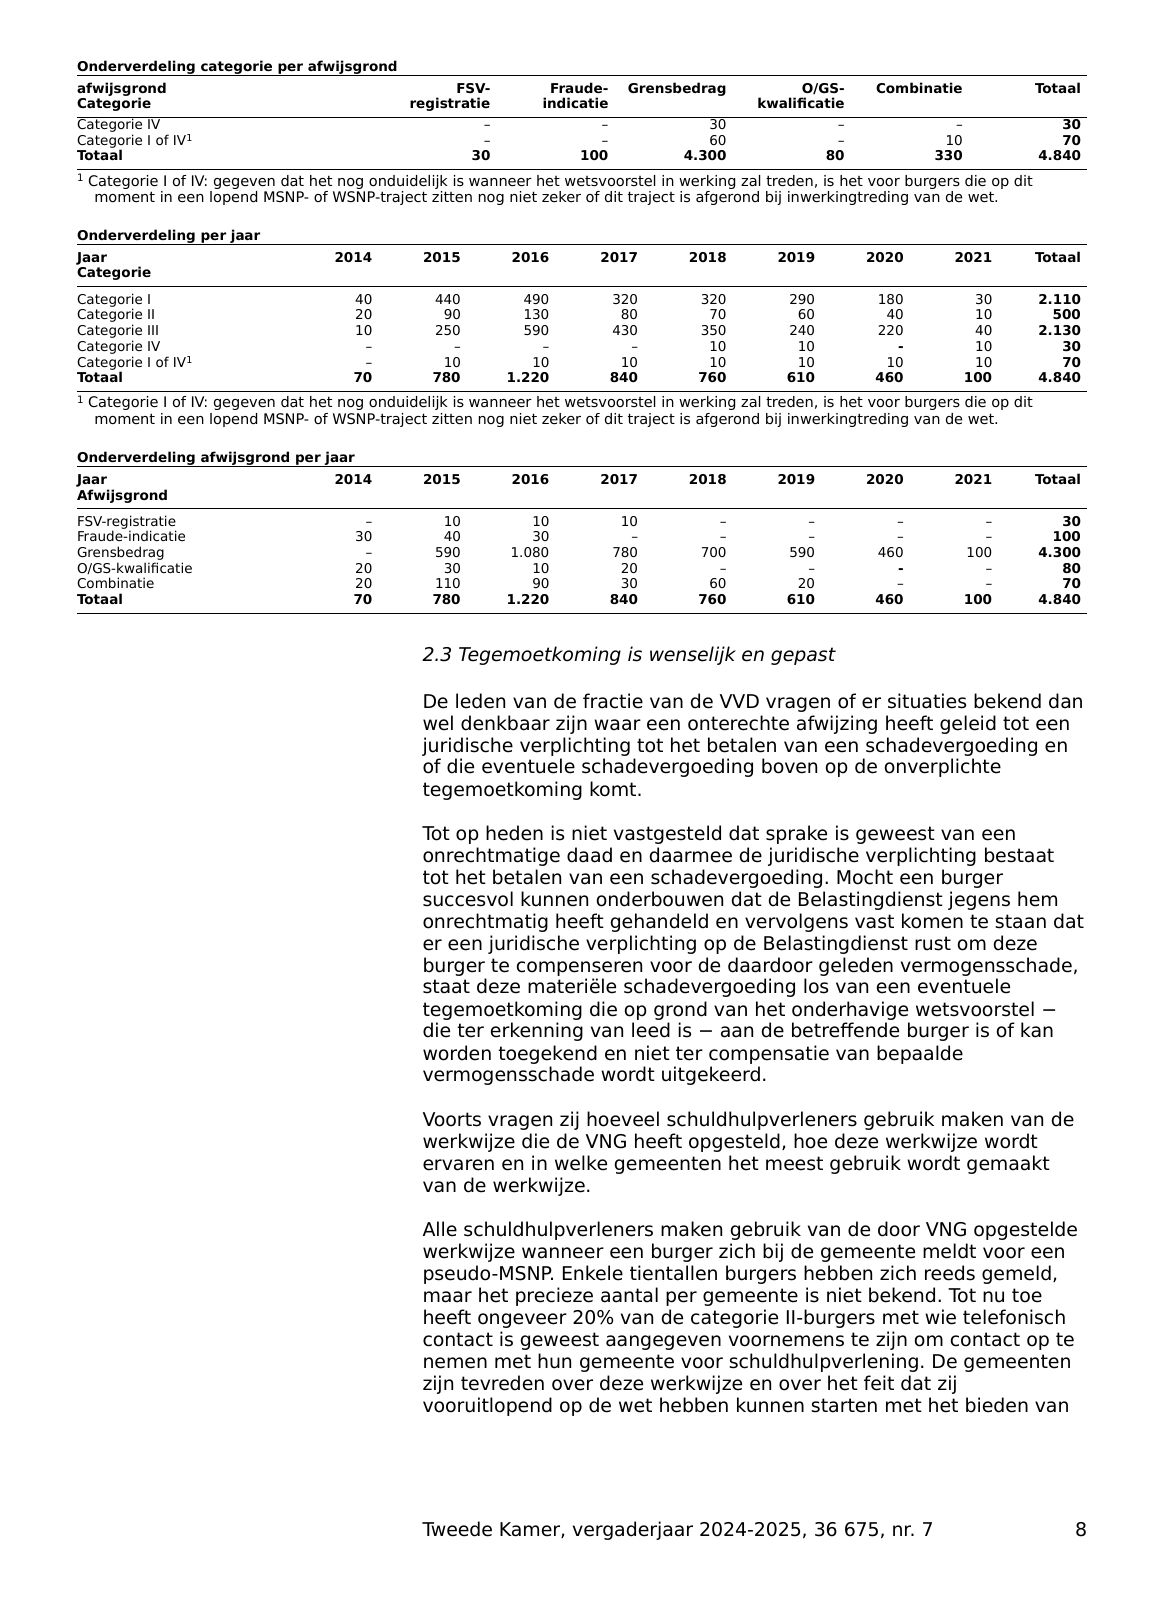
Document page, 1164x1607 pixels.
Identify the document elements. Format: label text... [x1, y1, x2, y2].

table_cell 590 [732, 545, 821, 561]
table_cell – [289, 509, 378, 529]
table_cell – [378, 133, 496, 148]
table_cell 2.110 [998, 287, 1087, 307]
table_cell 20 [732, 576, 821, 592]
table_cell 80 [998, 561, 1087, 576]
table_cell 2014 [289, 245, 378, 286]
table_cell 30 [289, 529, 378, 545]
table_cell 70 [289, 370, 378, 391]
table_cell 610 [732, 592, 821, 612]
table_cell Totaal [77, 592, 289, 612]
table_cell 500 [998, 307, 1087, 323]
table_cell 40 [378, 529, 466, 545]
table_cell Totaal [969, 76, 1087, 117]
table_cell 70 [644, 307, 732, 323]
table_cell 2.130 [998, 323, 1087, 339]
table_header Onderverdeling per jaar [77, 228, 1087, 244]
table_cell – [289, 339, 378, 354]
table_cell 2020 [821, 467, 909, 508]
table_cell 30 [998, 339, 1087, 354]
table_cell 20 [289, 561, 378, 576]
table_cell 70 [998, 576, 1087, 592]
table_cell 60 [732, 307, 821, 323]
table_cell 110 [378, 576, 466, 592]
table_cell 250 [378, 323, 466, 339]
table_cell 30 [998, 509, 1087, 529]
table_cell 10 [289, 323, 378, 339]
table_cell – [644, 509, 732, 529]
table_cell 430 [555, 323, 644, 339]
table_cell 40 [289, 287, 378, 307]
table_cell 80 [555, 307, 644, 323]
text Tot op heden is niet vastgesteld dat sprake is geweest van een onrechtmatige daad en daarmee de juridische verplichting bestaat tot het betalen van een schadevergoeding. Mocht een burger succesvol kunnen onderbouwen dat de Belastingdienst jegens hem onrechtmatig heeft gehandeld en vervolgens vast komen te staan dat er een juridische verplichting op de Belastingdienst rust om deze burger te compenseren voor de daardoor geleden vermogensschade, staat deze materiële schadevergoeding los van een eventuele tegemoetkoming die op grond van het onderhavige wetsvoorstel − die ter erkenning van leed is − aan de betreffende burger is of kan worden toegekend en niet ter compensatie van bepaalde vermogensschade wordt uitgekeerd. [422, 823, 1087, 1086]
table_cell 40 [821, 307, 909, 323]
table_cell 1.080 [466, 545, 555, 561]
table_cell 2021 [909, 245, 998, 286]
table_cell Categorie I of IV1 [77, 354, 289, 370]
table_cell 2018 [644, 467, 732, 508]
table_cell – [378, 339, 466, 354]
table_cell Totaal [77, 148, 378, 168]
table_cell 290 [732, 287, 821, 307]
table_cell – [644, 529, 732, 545]
table_cell – [732, 561, 821, 576]
table_cell – [555, 339, 644, 354]
table_cell 100 [909, 592, 998, 612]
table_cell Fraude- indicatie [496, 76, 614, 117]
table_cell Fraude-indicatie [77, 529, 289, 545]
table_cell Combinatie [77, 576, 289, 592]
table_cell 90 [466, 576, 555, 592]
table_cell 4.840 [969, 148, 1087, 168]
table_cell 10 [466, 561, 555, 576]
table_cell 330 [850, 148, 968, 168]
table_cell 70 [998, 354, 1087, 370]
table_cell – [732, 529, 821, 545]
table_cell 60 [614, 133, 732, 148]
table_cell 10 [909, 307, 998, 323]
table_cell 700 [644, 545, 732, 561]
table_cell Grensbedrag [614, 76, 732, 117]
table_cell 320 [644, 287, 732, 307]
table_cell – [732, 509, 821, 529]
table_cell O/GS-kwalificatie [77, 561, 289, 576]
table_cell 840 [555, 592, 644, 612]
table_cell 100 [909, 370, 998, 391]
table_cell 20 [555, 561, 644, 576]
table_cell – [821, 509, 909, 529]
table_cell 2020 [821, 245, 909, 286]
table_cell 760 [644, 592, 732, 612]
table_cell – [644, 561, 732, 576]
table_cell 2017 [555, 245, 644, 286]
table_cell 4.300 [998, 545, 1087, 561]
table_cell 1 Categorie I of IV: gegeven dat het nog onduidelijk is wanneer het wetsvoorstel in werking zal treden, is het voor burgers die op dit moment in een lopend MSNP- of WSNP-traject zitten nog niet zeker of dit traject is afgerond bij inwerkingtreding van de wet. [77, 170, 1087, 206]
table_cell 100 [496, 148, 614, 168]
table_cell – [850, 118, 968, 132]
table_cell 2014 [289, 467, 378, 508]
table_cell 10 [378, 509, 466, 529]
table_cell 70 [289, 592, 378, 612]
table_cell – [496, 118, 614, 132]
table_cell 100 [998, 529, 1087, 545]
table_cell 30 [909, 287, 998, 307]
table_cell – [732, 133, 850, 148]
table_cell 2021 [909, 467, 998, 508]
table_cell Categorie III [77, 323, 289, 339]
table_cell Categorie I of IV1 [77, 133, 378, 148]
table_cell 90 [378, 307, 466, 323]
table_cell 40 [909, 323, 998, 339]
table_cell 2015 [378, 245, 466, 286]
table_cell 10 [821, 354, 909, 370]
table_cell 10 [466, 509, 555, 529]
table_cell 10 [850, 133, 968, 148]
table_cell Grensbedrag [77, 545, 289, 561]
table_cell 2017 [555, 467, 644, 508]
table_cell - [821, 561, 909, 576]
table_cell O/GS-kwalificatie [732, 76, 850, 117]
subtitle 2.3 Tegemoetkoming is wenselijk en gepast [422, 643, 1087, 666]
table_cell 30 [555, 576, 644, 592]
table_cell 780 [555, 545, 644, 561]
table_cell 10 [732, 339, 821, 354]
table_cell Categorie I [77, 287, 289, 307]
table_cell 130 [466, 307, 555, 323]
table_cell FSV-registratie [77, 509, 289, 529]
table_cell 10 [555, 354, 644, 370]
text Voorts vragen zij hoeveel schuldhulpverleners gebruik maken van de werkwijze die de VNG heeft opgesteld, hoe deze werkwijze wordt ervaren en in welke gemeenten het meest gebruik wordt gemaakt van de werkwijze. [422, 1108, 1087, 1196]
table_header Onderverdeling afwijsgrond per jaar [77, 450, 1087, 466]
table_cell Totaal [998, 245, 1087, 286]
table_header Onderverdeling categorie per afwijsgrond [77, 59, 1087, 75]
table_cell 2019 [732, 245, 821, 286]
table_cell 80 [732, 148, 850, 168]
table_cell 760 [644, 370, 732, 391]
table_cell – [496, 133, 614, 148]
table_cell 2015 [378, 467, 466, 508]
table_cell 70 [969, 133, 1087, 148]
table_cell Totaal [998, 467, 1087, 508]
table_cell – [909, 529, 998, 545]
table_cell 10 [909, 339, 998, 354]
table_cell Jaar Afwijsgrond [77, 467, 289, 508]
table_cell 60 [644, 576, 732, 592]
table_cell – [289, 545, 378, 561]
text De leden van de fractie van de VVD vragen of er situaties bekend dan wel denkbaar zijn waar een onterechte afwijzing heeft geleid tot een juridische verplichting tot het betalen van een schadevergoeding en of die eventuele schadevergoeding boven op de onverplichte tegemoetkoming komt. [422, 691, 1087, 800]
table_cell – [909, 509, 998, 529]
table_cell 100 [909, 545, 998, 561]
table_cell 610 [732, 370, 821, 391]
table_cell 460 [821, 370, 909, 391]
table_cell – [466, 339, 555, 354]
table_cell 4.840 [998, 592, 1087, 612]
table_cell 780 [378, 370, 466, 391]
table_cell 440 [378, 287, 466, 307]
table_cell – [909, 561, 998, 576]
table_cell 2016 [466, 245, 555, 286]
table_cell Totaal [77, 370, 289, 391]
table_cell 490 [466, 287, 555, 307]
table_cell 1.220 [466, 592, 555, 612]
table_cell 2016 [466, 467, 555, 508]
table_cell 460 [821, 545, 909, 561]
table_cell FSV- registratie [378, 76, 496, 117]
table_cell – [555, 529, 644, 545]
table_cell 240 [732, 323, 821, 339]
table_cell 1.220 [466, 370, 555, 391]
table_cell 780 [378, 592, 466, 612]
table_cell afwijsgrond Categorie [77, 76, 378, 117]
table_cell Categorie IV [77, 118, 378, 132]
table_cell – [289, 354, 378, 370]
table_cell 320 [555, 287, 644, 307]
table_cell 10 [378, 354, 466, 370]
table_cell 590 [466, 323, 555, 339]
table_cell 220 [821, 323, 909, 339]
table_cell 1 Categorie I of IV: gegeven dat het nog onduidelijk is wanneer het wetsvoorstel in werking zal treden, is het voor burgers die op dit moment in een lopend MSNP- of WSNP-traject zitten nog niet zeker of dit traject is afgerond bij inwerkingtreding van de wet. [77, 392, 1087, 428]
table_cell 10 [644, 339, 732, 354]
table_cell – [732, 118, 850, 132]
table_cell 840 [555, 370, 644, 391]
table_cell 10 [644, 354, 732, 370]
table_cell – [821, 576, 909, 592]
table_cell 20 [289, 576, 378, 592]
table_cell 2018 [644, 245, 732, 286]
table_cell – [909, 576, 998, 592]
table_cell Combinatie [850, 76, 968, 117]
text Alle schuldhulpverleners maken gebruik van de door VNG opgestelde werkwijze wanneer een burger zich bij de gemeente meldt voor een pseudo-MSNP. Enkele tientallen burgers hebben zich reeds gemeld, maar het precieze aantal per gemeente is niet bekend. Tot nu toe heeft ongeveer 20% van de categorie II-burgers met wie telefonisch contact is geweest aangegeven voornemens te zijn om contact op te nemen met hun gemeente voor schuldhulpverlening. De gemeenten zijn tevreden over deze werkwijze en over het feit dat zij vooruitlopend op de wet hebben kunnen starten met het bieden van [422, 1219, 1087, 1416]
table_cell 30 [378, 148, 496, 168]
table_cell 30 [969, 118, 1087, 132]
table_cell 4.840 [998, 370, 1087, 391]
table_cell - [821, 339, 909, 354]
table_cell 20 [289, 307, 378, 323]
table_cell 4.300 [614, 148, 732, 168]
table_cell 10 [466, 354, 555, 370]
table_cell – [378, 118, 496, 132]
table_cell – [821, 529, 909, 545]
table_cell Categorie IV [77, 339, 289, 354]
table_cell Jaar Categorie [77, 245, 289, 286]
table_cell 590 [378, 545, 466, 561]
table_cell 10 [555, 509, 644, 529]
table_cell Categorie II [77, 307, 289, 323]
table_cell 30 [378, 561, 466, 576]
table_cell 2019 [732, 467, 821, 508]
table_cell 10 [732, 354, 821, 370]
table_cell 10 [909, 354, 998, 370]
table_cell 350 [644, 323, 732, 339]
table_cell 30 [614, 118, 732, 132]
table_cell 180 [821, 287, 909, 307]
table_cell 460 [821, 592, 909, 612]
table_cell 30 [466, 529, 555, 545]
